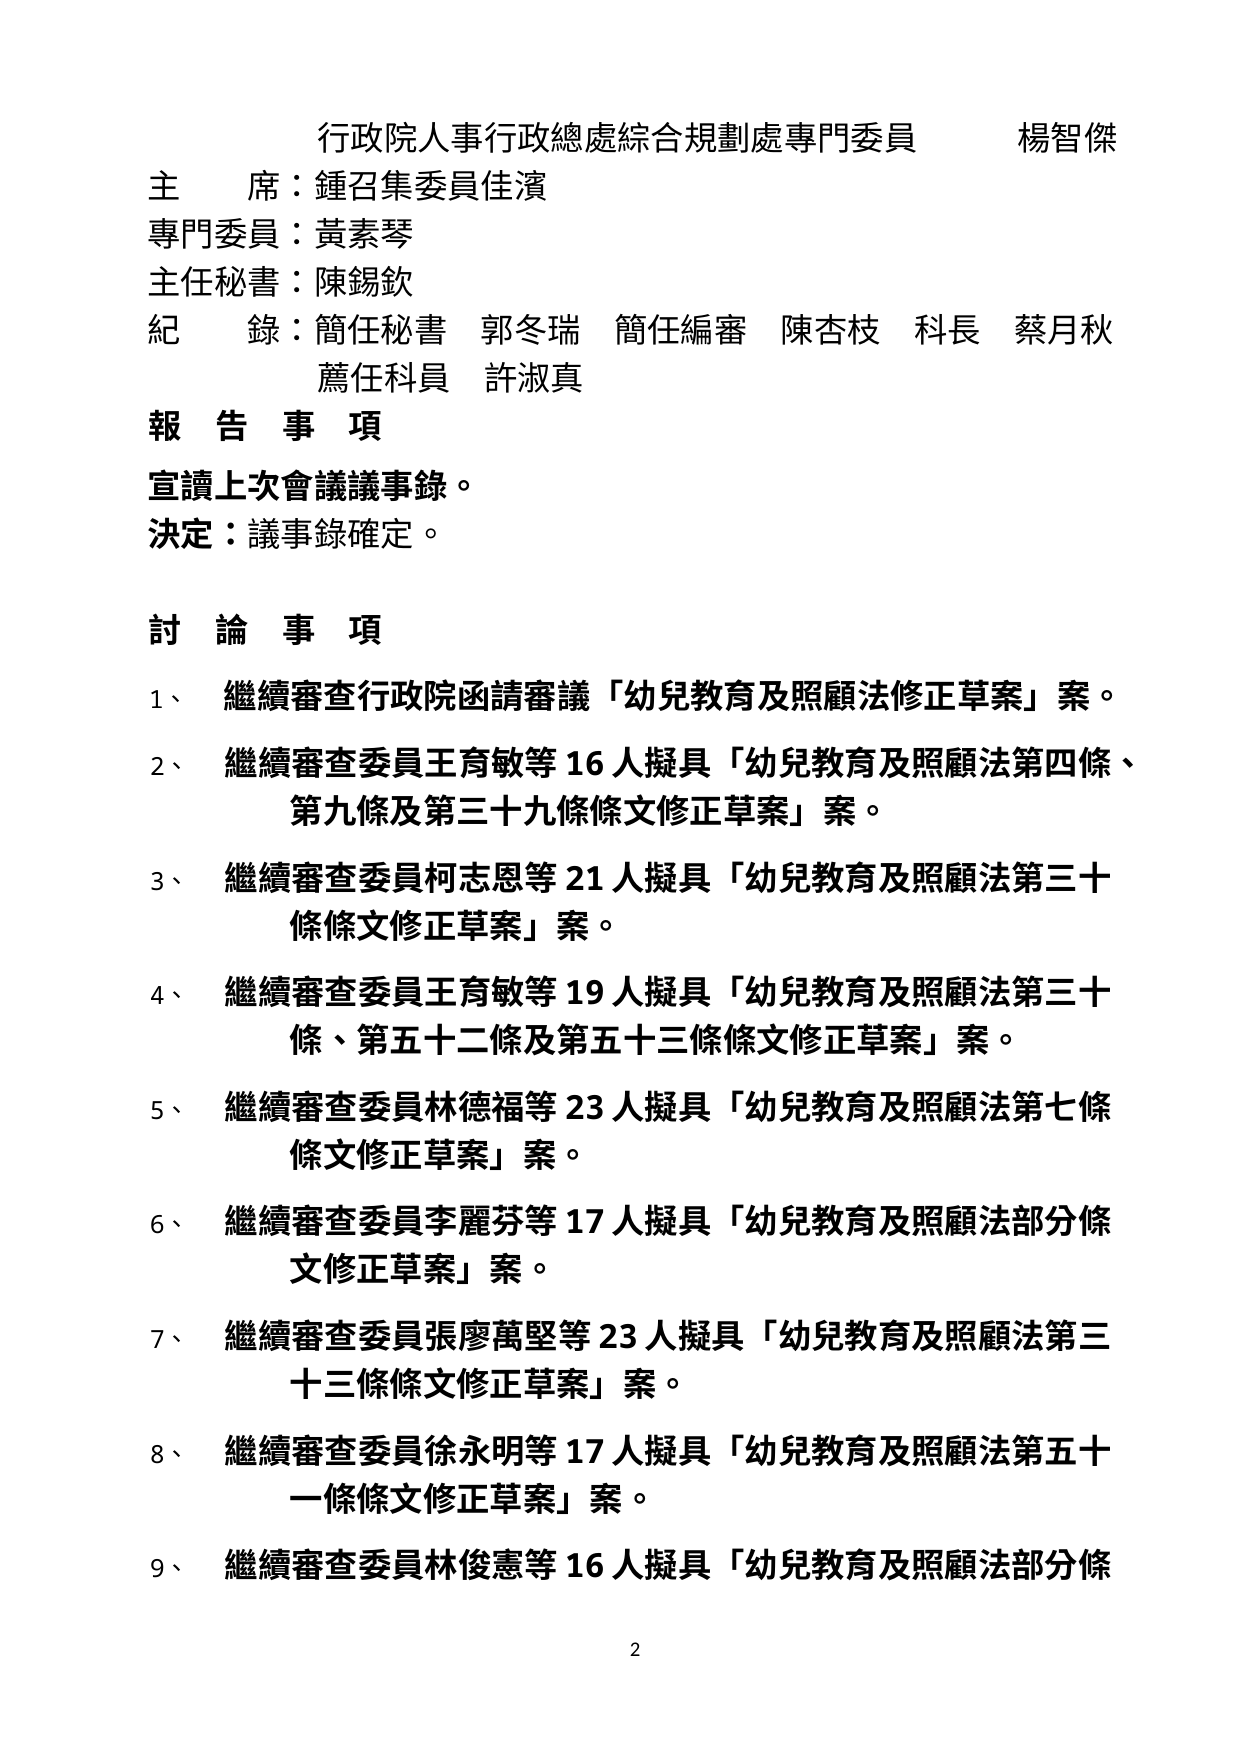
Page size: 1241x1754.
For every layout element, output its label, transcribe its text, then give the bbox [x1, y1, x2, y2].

text 行政院人事行政總處綜合規劃處專門委員 楊智傑 [317, 112, 1122, 160]
list 繼續審查委員李麗芬等17人擬具「幼兒教育及照顧法部分條文修正草案」案。 [149, 1196, 1122, 1291]
list 繼續審查委員張廖萬堅等23人擬具「幼兒教育及照顧法第三十三條條文修正草案」案。 [149, 1310, 1122, 1406]
list 繼續審查委員王育敏等16人擬具「幼兒教育及照顧法第四條、第九條及第三十九條條文修正草案」案。 [149, 737, 1122, 833]
text 紀 錄：簡任秘書 郭冬瑞 簡任編審 陳杏枝 科長 蔡月秋 [147, 304, 1120, 352]
text 主 席：鍾召集委員佳濱 [147, 160, 1120, 208]
list 繼續審查委員王育敏等19人擬具「幼兒教育及照顧法第三十條、第五十二條及第五十三條條文修正草案」案。 [149, 966, 1122, 1062]
list 繼續審查行政院函請審議「幼兒教育及照顧法修正草案」案。 [148, 671, 1122, 718]
list 繼續審查委員徐永明等17人擬具「幼兒教育及照顧法第五十一條條文修正草案」案。 [149, 1425, 1122, 1521]
text 報 告 事 項 [149, 400, 1122, 448]
text 專門委員：黃素琴 [147, 208, 1120, 256]
text 宣讀上次會議議事錄。 [147, 460, 1122, 508]
text 薦任科員 許淑真 [317, 352, 1122, 400]
list 繼續審查委員柯志恩等21人擬具「幼兒教育及照顧法第三十條條文修正草案」案。 [149, 852, 1122, 948]
list 繼續審查委員林德福等23人擬具「幼兒教育及照顧法第七條條文修正草案」案。 [149, 1081, 1122, 1177]
text 決定：議事錄確定。 [147, 508, 1122, 556]
text 討 論 事 項 [149, 604, 1122, 652]
text 主任秘書：陳錫欽 [147, 256, 1120, 304]
list 繼續審查委員林俊憲等16人擬具「幼兒教育及照顧法部分條 [149, 1539, 1122, 1587]
